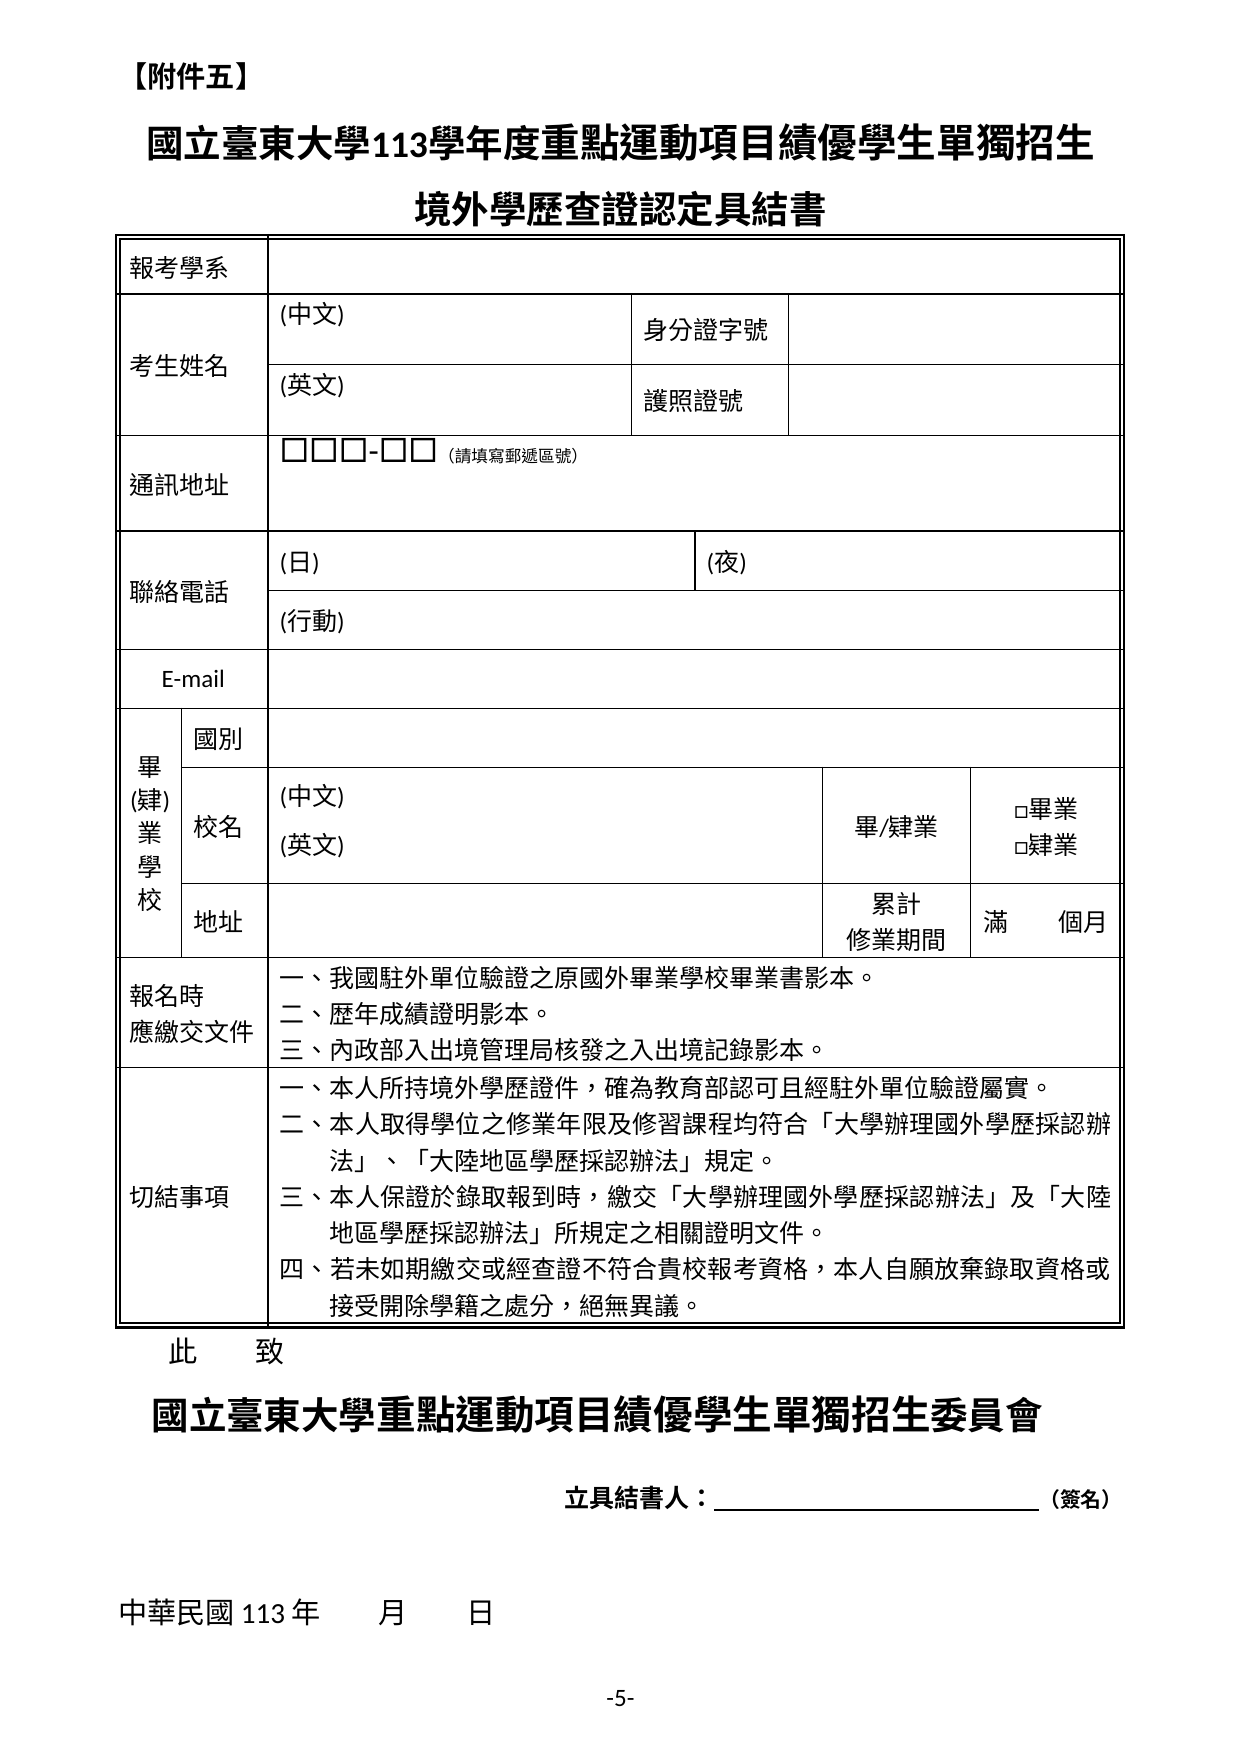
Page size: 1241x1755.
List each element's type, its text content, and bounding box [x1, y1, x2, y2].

table_cell (夜) [696, 532, 1119, 589]
table_header [269, 240, 1119, 293]
text 國立臺東大學113學年度重點運動項目績優學生單獨招生 [118, 121, 1122, 167]
table_cell (中文) [269, 295, 631, 364]
table_cell 報名時 應繳交文件 [121, 958, 267, 1067]
table_cell 切結事項 [121, 1068, 267, 1322]
table_cell (中文) (英文) [269, 768, 822, 882]
table_cell [269, 709, 1119, 767]
table_cell 通訊地址 [121, 436, 267, 530]
table_header 報考學系 [121, 240, 267, 293]
table_cell 護照證號 [632, 365, 788, 434]
table_cell (行動) [269, 591, 1119, 648]
table_cell □畢業 □肄業 [971, 768, 1119, 882]
table_cell 累計 修業期間 [823, 884, 970, 957]
table_cell 地址 [182, 884, 267, 957]
table_cell 畢 (肄) 業 學 校 [121, 709, 181, 957]
table_cell [269, 650, 1119, 708]
table_cell E-mail [121, 650, 267, 708]
text 立具結書人： （簽名） [118, 1478, 1122, 1514]
table_cell 畢/肄業 [823, 768, 970, 882]
table_cell (英文) [269, 365, 631, 434]
table_cell 一、我國駐外單位驗證之原國外畢業學校畢業書影本。 二、歴年成績證明影本。 三、內政部入出境管理局核發之入出境記錄影本。 [269, 958, 1119, 1067]
text 國立臺東大學重點運動項目績優學生單獨招生委員會 [118, 1383, 1122, 1441]
table_cell 考生姓名 [121, 295, 267, 434]
table_cell -（請填寫郵遞區號） [269, 436, 1119, 530]
table_cell (日) [269, 532, 694, 589]
table_cell 校名 [182, 768, 267, 882]
subtitle 【附件五】 [118, 54, 1122, 96]
text 此 致 [168, 1329, 1122, 1371]
table_cell [789, 295, 1119, 364]
subtitle 境外學歷查證認定具結書 [118, 179, 1122, 234]
table_cell 一、本人所持境外學歷證件，確為教育部認可且經駐外單位驗證屬實。 二、本人取得學位之修業年限及修習課程均符合「大學辦理國外學歷採認辦法」、「大陸地區學歷採認辦法」規定。 三、本人保證於錄取報到時，繳交「大學辦理國外學歷採認辦法」及「大陸地區學歷採認辦法」所規定之相關證明文件。 四、若未如期繳交或經查證不符合貴校報考資格，本人自願放棄錄取資格或接受開除學籍之處分，絕無異議。 [269, 1068, 1119, 1322]
table_cell 身分證字號 [632, 295, 788, 364]
table_cell 聯絡電話 [121, 532, 267, 648]
table_cell [789, 365, 1119, 434]
table_cell 國別 [182, 709, 267, 767]
table_cell [269, 884, 822, 957]
text 中華民國113年 月 日 [118, 1590, 1122, 1632]
table_cell 滿 個月 [971, 884, 1119, 957]
